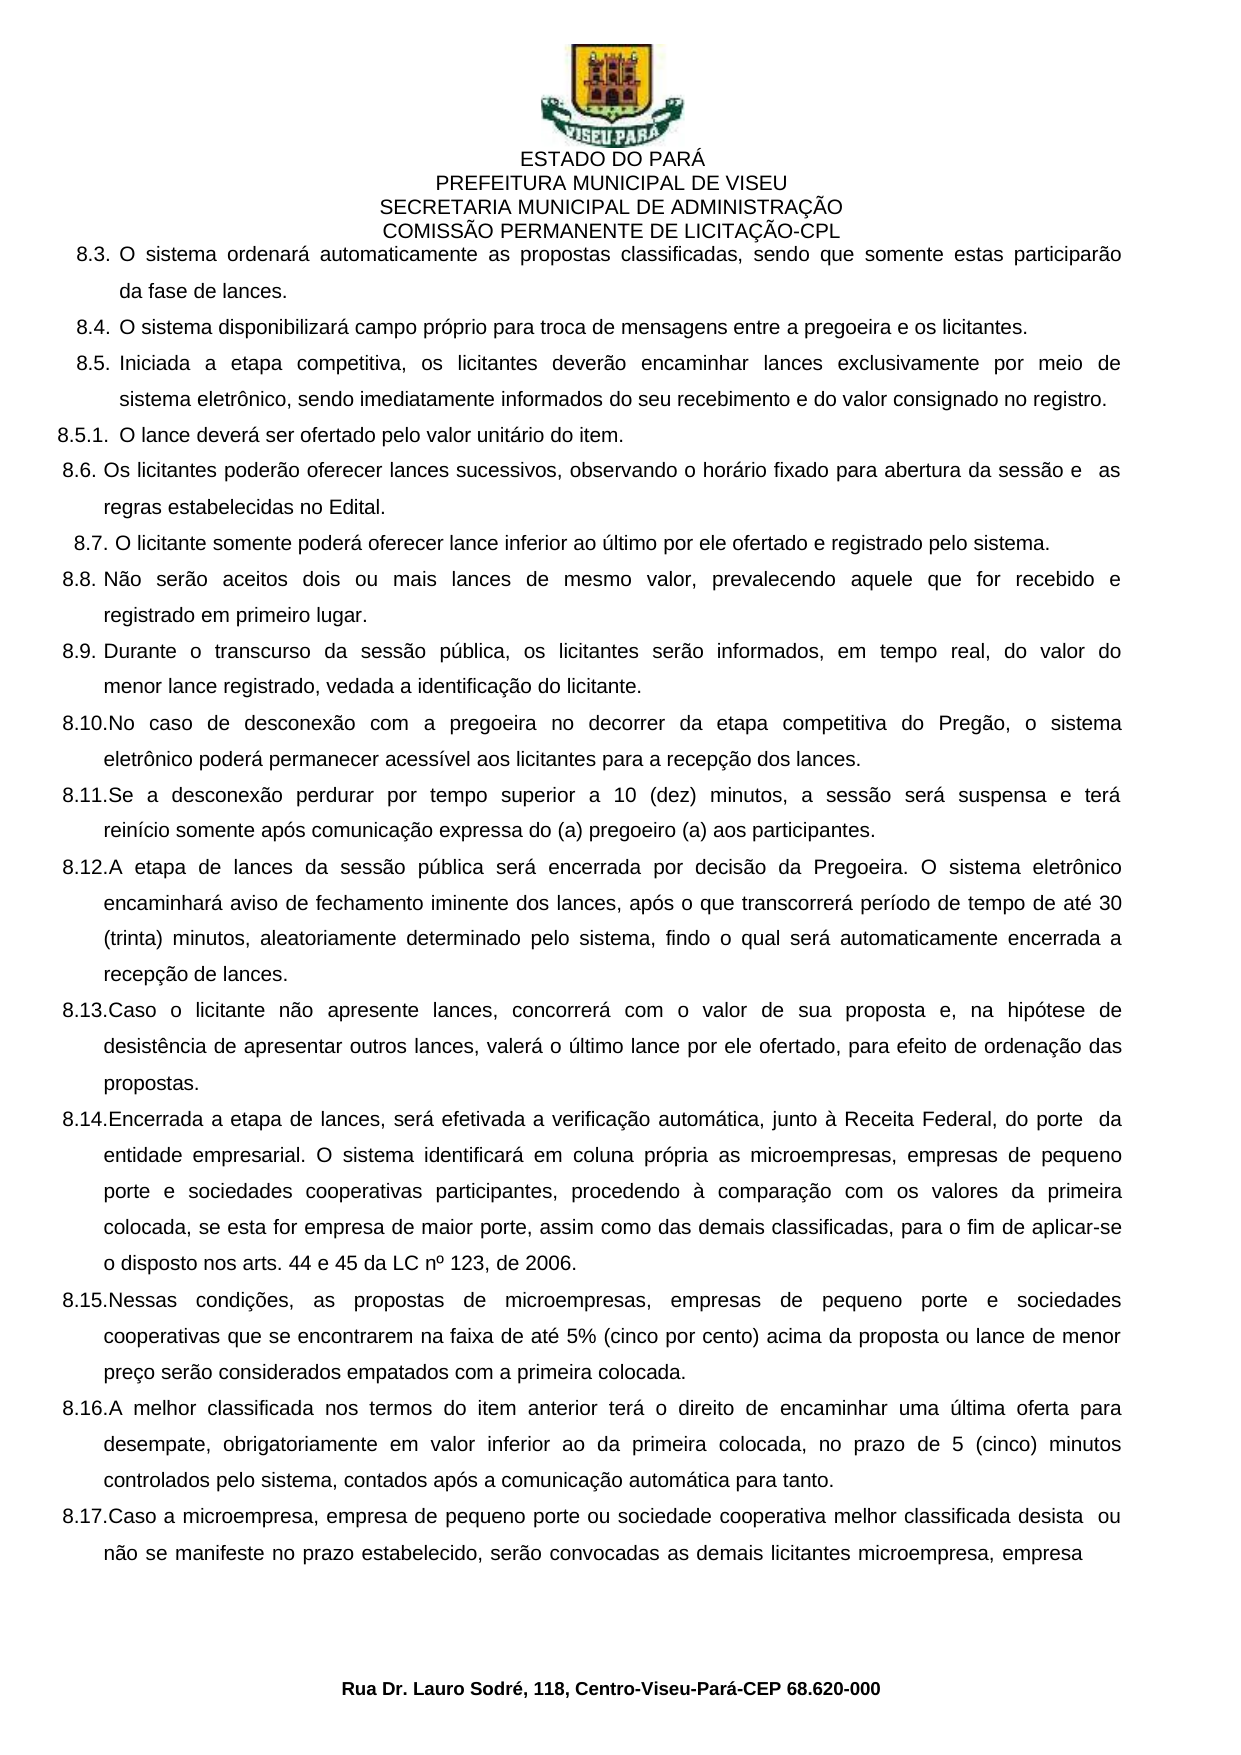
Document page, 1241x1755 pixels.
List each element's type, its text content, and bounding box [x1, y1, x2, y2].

list O sistema disponibilizará campo próprio para troca de mensagens entre a pregoeira e os licitantes. [103, 314, 1134, 338]
list Durante o transcurso da sessão pública, os licitantes serão informados, em tempo real, do valor do menor lance registrado, vedada a identificação do licitante. [92, 638, 1122, 698]
list Nessas condições, as propostas de microempresas, empresas de pequeno porte e sociedades cooperativas que se encontrarem na faixa de até 5% (cinco por cento) acima da proposta ou lance de menor preço serão considerados empatados com a primeira colocada. [92, 1287, 1122, 1384]
list A etapa de lances da sessão pública será encerrada por decisão da Pregoeira. O sistema eletrônico encaminhará aviso de fechamento iminente dos lances, após o que transcorrerá período de tempo de até 30 (trinta) minutos, aleatoriamente determinado pelo sistema, findo o qual será automaticamente encerrada a recepção de lances. [92, 854, 1122, 986]
list Se a desconexão perdurar por tempo superior a 10 (dez) minutos, a sessão será suspensa e terá reinício somente após comunicação expressa do (a) pregoeiro (a) aos participantes. [92, 782, 1121, 842]
list O lance deverá ser ofertado pelo valor unitário do item. [103, 422, 1134, 446]
list No caso de desconexão com a pregoeira no decorrer da etapa competitiva do Pregão, o sistema eletrônico poderá permanecer acessível aos licitantes para a recepção dos lances. [92, 711, 1122, 770]
list O licitante somente poderá oferecer lance inferior ao último por ele ofertado e registrado pelo sistema. [103, 531, 1134, 554]
list Caso a microempresa, empresa de pequeno porte ou sociedade cooperativa melhor classificada desista ou não se manifeste no prazo estabelecido, serão convocadas as demais licitantes microempresa, empresa [92, 1504, 1122, 1564]
list Não serão aceitos dois ou mais lances de mesmo valor, prevalecendo aquele que for recebido e registrado em primeiro lugar. [92, 567, 1122, 626]
list A melhor classificada nos termos do item anterior terá o direito de encaminhar uma última oferta para desempate, obrigatoriamente em valor inferior ao da primeira colocada, no prazo de 5 (cinco) minutos controlados pelo sistema, contados após a comunicação automática para tanto. [92, 1396, 1122, 1492]
list Os licitantes poderão oferecer lances sucessivos, observando o horário fixado para abertura da sessão e as regras estabelecidas no Edital. [92, 458, 1122, 518]
list O sistema ordenará automaticamente as propostas classificadas, sendo que somente estas participarão da fase de lances. [103, 242, 1122, 302]
list Encerrada a etapa de lances, será efetivada a verificação automática, junto à Receita Federal, do porte da entidade empresarial. O sistema identificará em coluna própria as microempresas, empresas de pequeno porte e sociedades cooperativas participantes, procedendo à comparação com os valores da primeira colocada, se esta for empresa de maior porte, assim como das demais classificadas, para o fim de aplicar-se o disposto nos arts. 44 e 45 da LC nº 123, de 2006. [92, 1106, 1123, 1275]
list Iniciada a etapa competitiva, os licitantes deverão encaminhar lances exclusivamente por meio de sistema eletrônico, sendo imediatamente informados do seu recebimento e do valor consignado no registro. [103, 351, 1122, 410]
list Caso o licitante não apresente lances, concorrerá com o valor de sua proposta e, na hipótese de desistência de apresentar outros lances, valerá o último lance por ele ofertado, para efeito de ordenação das propostas. [92, 998, 1122, 1094]
